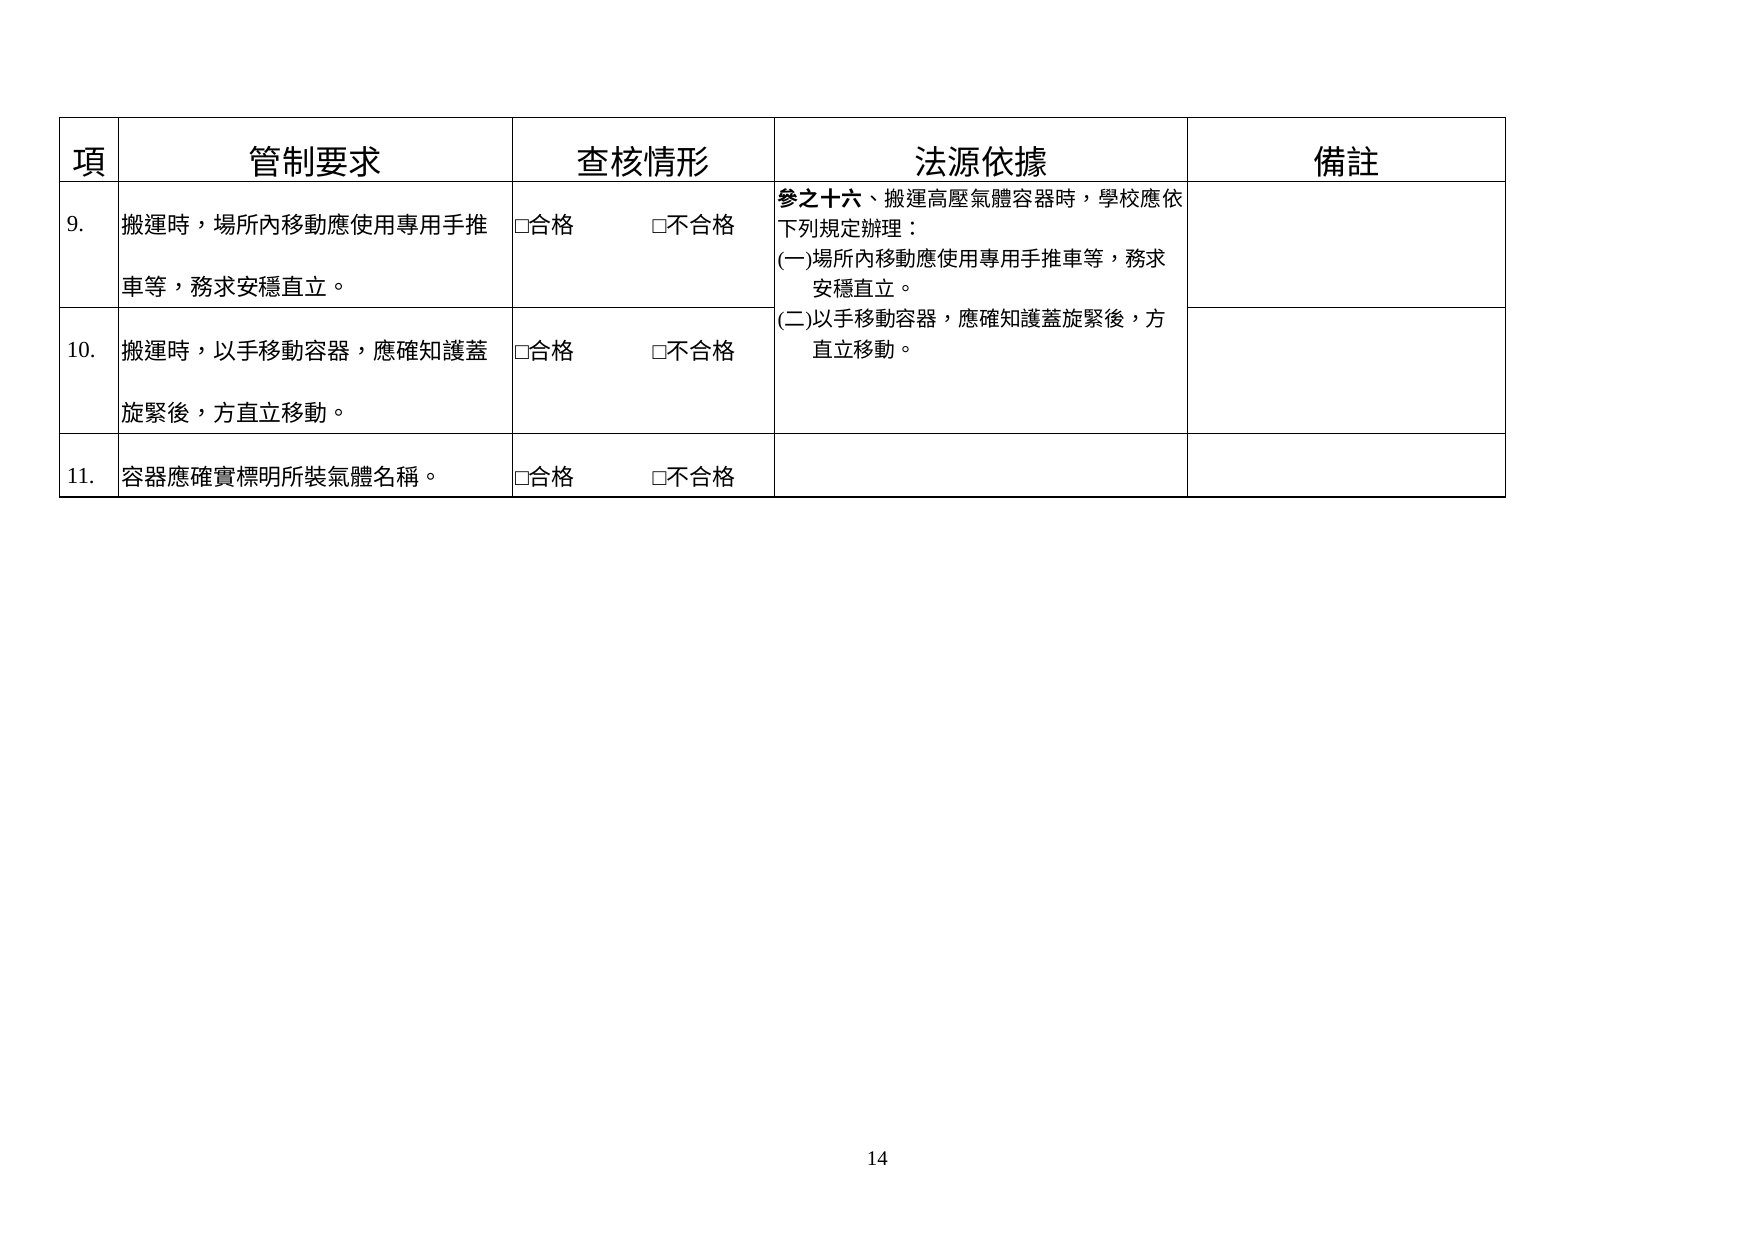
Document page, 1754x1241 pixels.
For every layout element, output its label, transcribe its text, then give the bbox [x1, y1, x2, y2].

table_header 查核情形 [513, 118, 774, 181]
table_cell □合格 [513, 182, 649, 307]
table_header 項 [60, 118, 118, 181]
table_cell □不合格 [650, 434, 774, 496]
table_cell 搬運時，場所內移動應使用專用手推車等，務求安穩直立。 [119, 182, 512, 307]
table_cell □不合格 [650, 182, 774, 307]
table_header 管制要求 [119, 118, 512, 181]
table_cell 容器應確實標明所裝氣體名稱。 [119, 434, 512, 496]
table_cell [1188, 308, 1505, 433]
table_cell □合格 [513, 308, 649, 433]
table_cell 參之十六、搬運高壓氣體容器時，學校應依下列規定辦理： (一)場所內移動應使用專用手推車等，務求安穩直立。 (二)以手移動容器，應確知護蓋旋緊後，方直立移動。 [775, 182, 1187, 433]
table_header 法源依據 [775, 118, 1187, 181]
table_cell [60, 434, 118, 496]
table_cell [60, 182, 118, 307]
table_cell [60, 308, 118, 433]
table_cell [1188, 434, 1505, 496]
table_cell [775, 434, 1187, 496]
table_cell □不合格 [650, 308, 774, 433]
table_header 備註 [1188, 118, 1505, 181]
table_cell [1188, 182, 1505, 307]
table_cell □合格 [513, 434, 649, 496]
table_cell 搬運時，以手移動容器，應確知護蓋旋緊後，方直立移動。 [119, 308, 512, 433]
